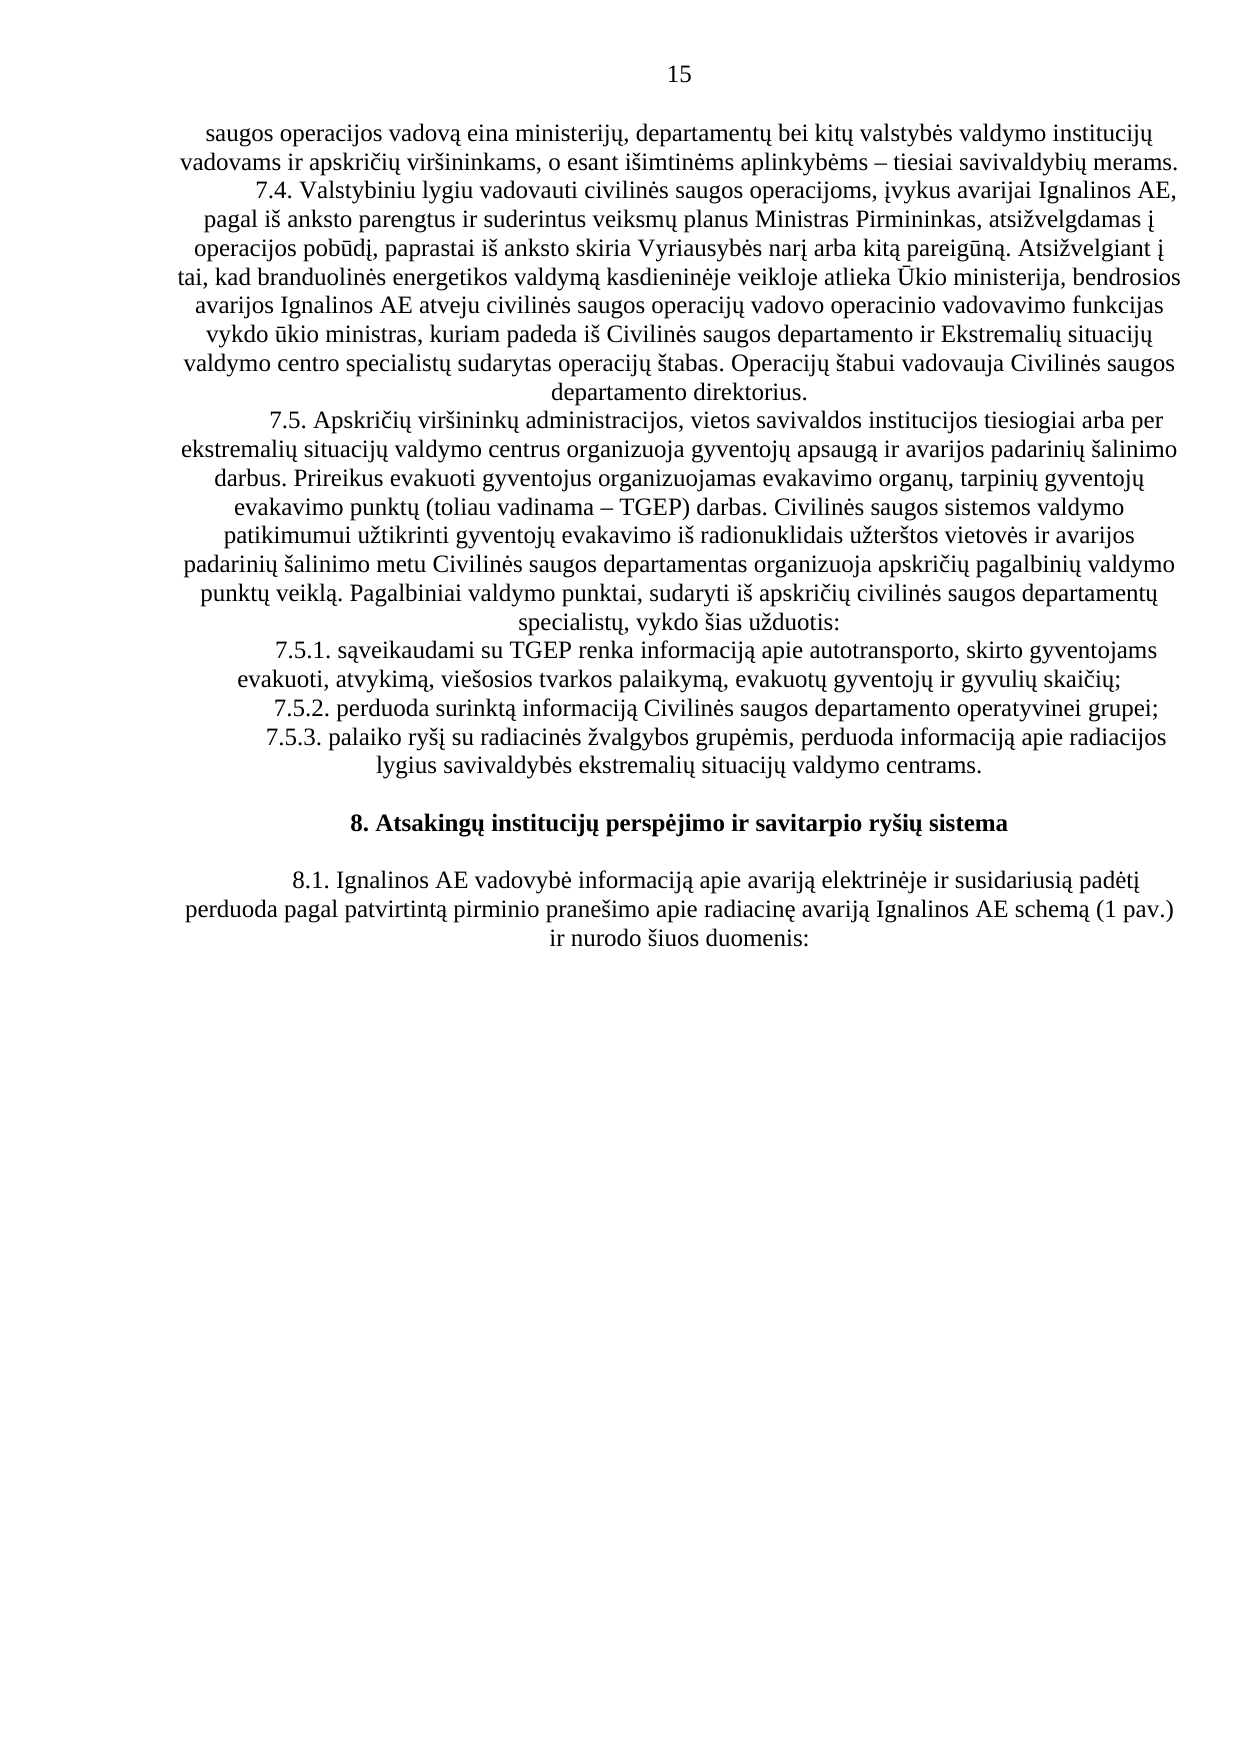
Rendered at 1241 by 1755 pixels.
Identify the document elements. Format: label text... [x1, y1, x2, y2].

text 7.4. Valstybiniu lygiu vadovauti civilinės saugos operacijoms, įvykus avarijai Ignalinos AE, pagal iš anksto parengtus ir suderintus veiksmų planus Ministras Pirmininkas, atsižvelgdamas į operacijos pobūdį, paprastai iš anksto skiria Vyriausybės narį arba kitą pareigūną. Atsižvelgiant į tai, kad branduolinės energetikos valdymą kasdieninėje veikloje atlieka Ūkio ministerija, bendrosios avarijos Ignalinos AE atveju civilinės saugos operacijų vadovo operacinio vadovavimo funkcijas vykdo ūkio ministras, kuriam padeda iš Civilinės saugos departamento ir Ekstremalių situacijų valdymo centro specialistų sudarytas operacijų štabas. Operacijų štabui vadovauja Civilinės saugos departamento direktorius. [177, 176, 1181, 406]
text 7.5. Apskričių viršininkų administracijos, vietos savivaldos institucijos tiesiogiai arba per ekstremalių situacijų valdymo centrus organizuoja gyventojų apsaugą ir avarijos padarinių šalinimo darbus. Prireikus evakuoti gyventojus organizuojamas evakavimo organų, tarpinių gyventojų evakavimo punktų (toliau vadinama – TGEP) darbas. Civilinės saugos sistemos valdymo patikimumui užtikrinti gyventojų evakavimo iš radionuklidais užterštos vietovės ir avarijos padarinių šalinimo metu Civilinės saugos departamentas organizuoja apskričių pagalbinių valdymo punktų veiklą. Pagalbiniai valdymo punktai, sudaryti iš apskričių civilinės saugos departamentų specialistų, vykdo šias užduotis: [177, 406, 1181, 636]
text 7.5.2. perduoda surinktą informaciją Civilinės saugos departamento operatyvinei grupei; [177, 693, 1181, 722]
text 8. Atsakingų institucijų perspėjimo ir savitarpio ryšių sistema [177, 808, 1181, 837]
text 8.1. Ignalinos AE vadovybė informaciją apie avariją elektrinėje ir susidariusią padėtį perduoda pagal patvirtintą pirminio pranešimo apie radiacinę avariją Ignalinos AE schemą (1 pav.) ir nurodo šiuos duomenis: [177, 866, 1181, 952]
text saugos operacijos vadovą eina ministerijų, departamentų bei kitų valstybės valdymo institucijų vadovams ir apskričių viršininkams, o esant išimtinėms aplinkybėms – tiesiai savivaldybių merams. [177, 118, 1181, 176]
text 7.5.3. palaiko ryšį su radiacinės žvalgybos grupėmis, perduoda informaciją apie radiacijos lygius savivaldybės ekstremalių situacijų valdymo centrams. [177, 722, 1181, 779]
text 7.5.1. sąveikaudami su TGEP renka informaciją apie autotransporto, skirto gyventojams evakuoti, atvykimą, viešosios tvarkos palaikymą, evakuotų gyventojų ir gyvulių skaičių; [177, 636, 1181, 693]
